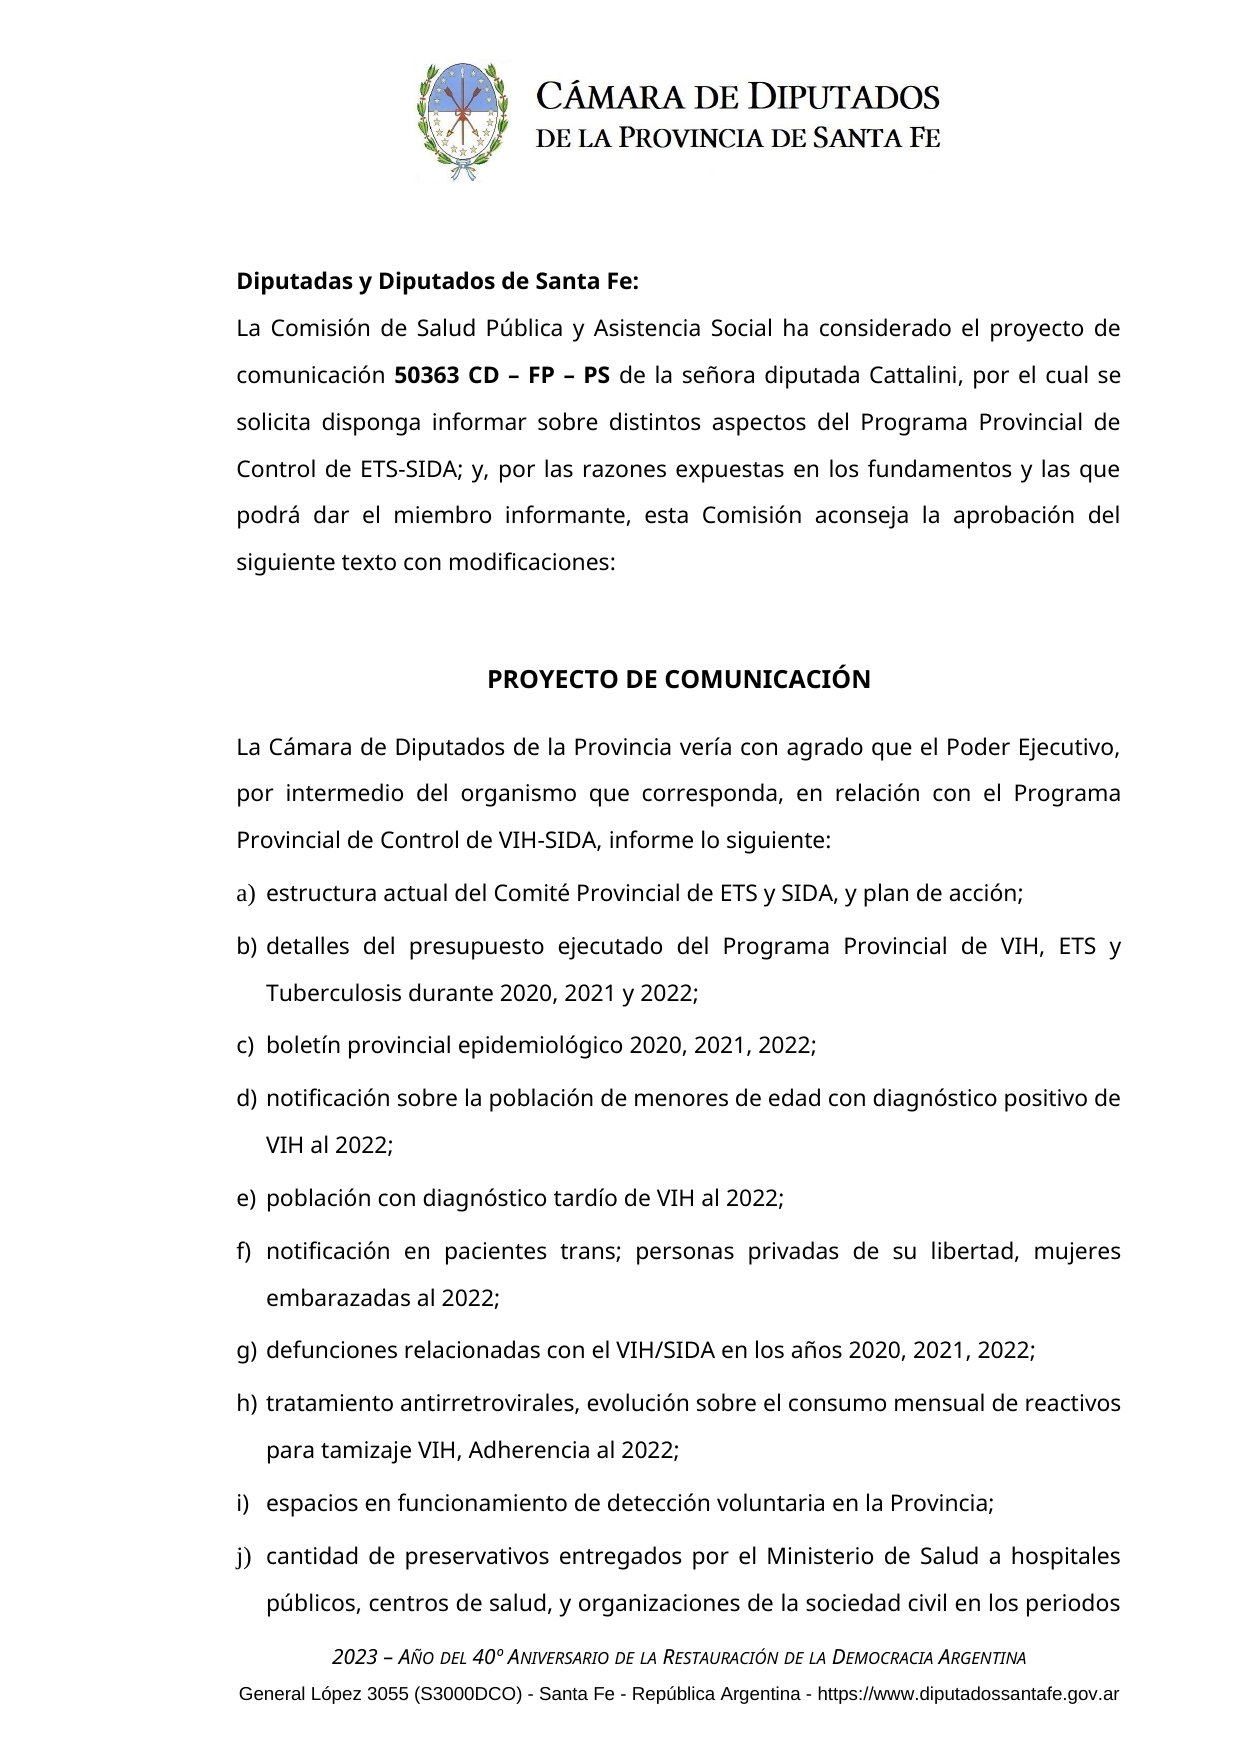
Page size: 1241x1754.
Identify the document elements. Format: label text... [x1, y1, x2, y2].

list notificación en pacientes trans; personas privadas de su libertad, mujeres embarazadas al 2022; [236, 1235, 1122, 1313]
text La Comisión de Salud Pública y Asistencia Social ha considerado el proyecto de comunicación 50363 CD – FP – PS de la señora diputada Cattalini, por el cual se solicita disponga informar sobre distintos aspectos del Programa Provincial de Control de ETS-SIDA; y, por las razones expuestas en los fundamentos y las que podrá dar el miembro informante, esta Comisión aconseja la aprobación del siguiente texto con modificaciones: [236, 312, 1122, 577]
list cantidad de preservativos entregados por el Ministerio de Salud a hospitales públicos, centros de salud, y organizaciones de la sociedad civil en los periodos [236, 1540, 1122, 1618]
list población con diagnóstico tardío de VIH al 2022; [236, 1182, 1122, 1213]
list detalles del presupuesto ejecutado del Programa Provincial de VIH, ETS y Tuberculosis durante 2020, 2021 y 2022; [236, 930, 1122, 1008]
picture [413, 59, 945, 183]
list defunciones relacionadas con el VIH/SIDA en los años 2020, 2021, 2022; [236, 1334, 1122, 1366]
list estructura actual del Comité Provincial de ETS y SIDA, y plan de acción; [236, 877, 1122, 908]
list espacios en funcionamiento de detección voluntaria en la Provincia; [236, 1487, 1122, 1518]
text PROYECTO DE COMUNICACIÓN [236, 662, 1122, 696]
text Diputadas y Diputados de Santa Fe: [236, 265, 1122, 296]
list boletín provincial epidemiológico 2020, 2021, 2022; [236, 1029, 1122, 1061]
list notificación sobre la población de menores de edad con diagnóstico positivo de VIH al 2022; [236, 1082, 1122, 1160]
text La Cámara de Diputados de la Provincia vería con agrado que el Poder Ejecutivo, por intermedio del organismo que corresponda, en relación con el Programa Provincial de Control de VIH-SIDA, informe lo siguiente: [236, 730, 1122, 855]
list tratamiento antirretrovirales, evolución sobre el consumo mensual de reactivos para tamizaje VIH, Adherencia al 2022; [236, 1387, 1122, 1465]
